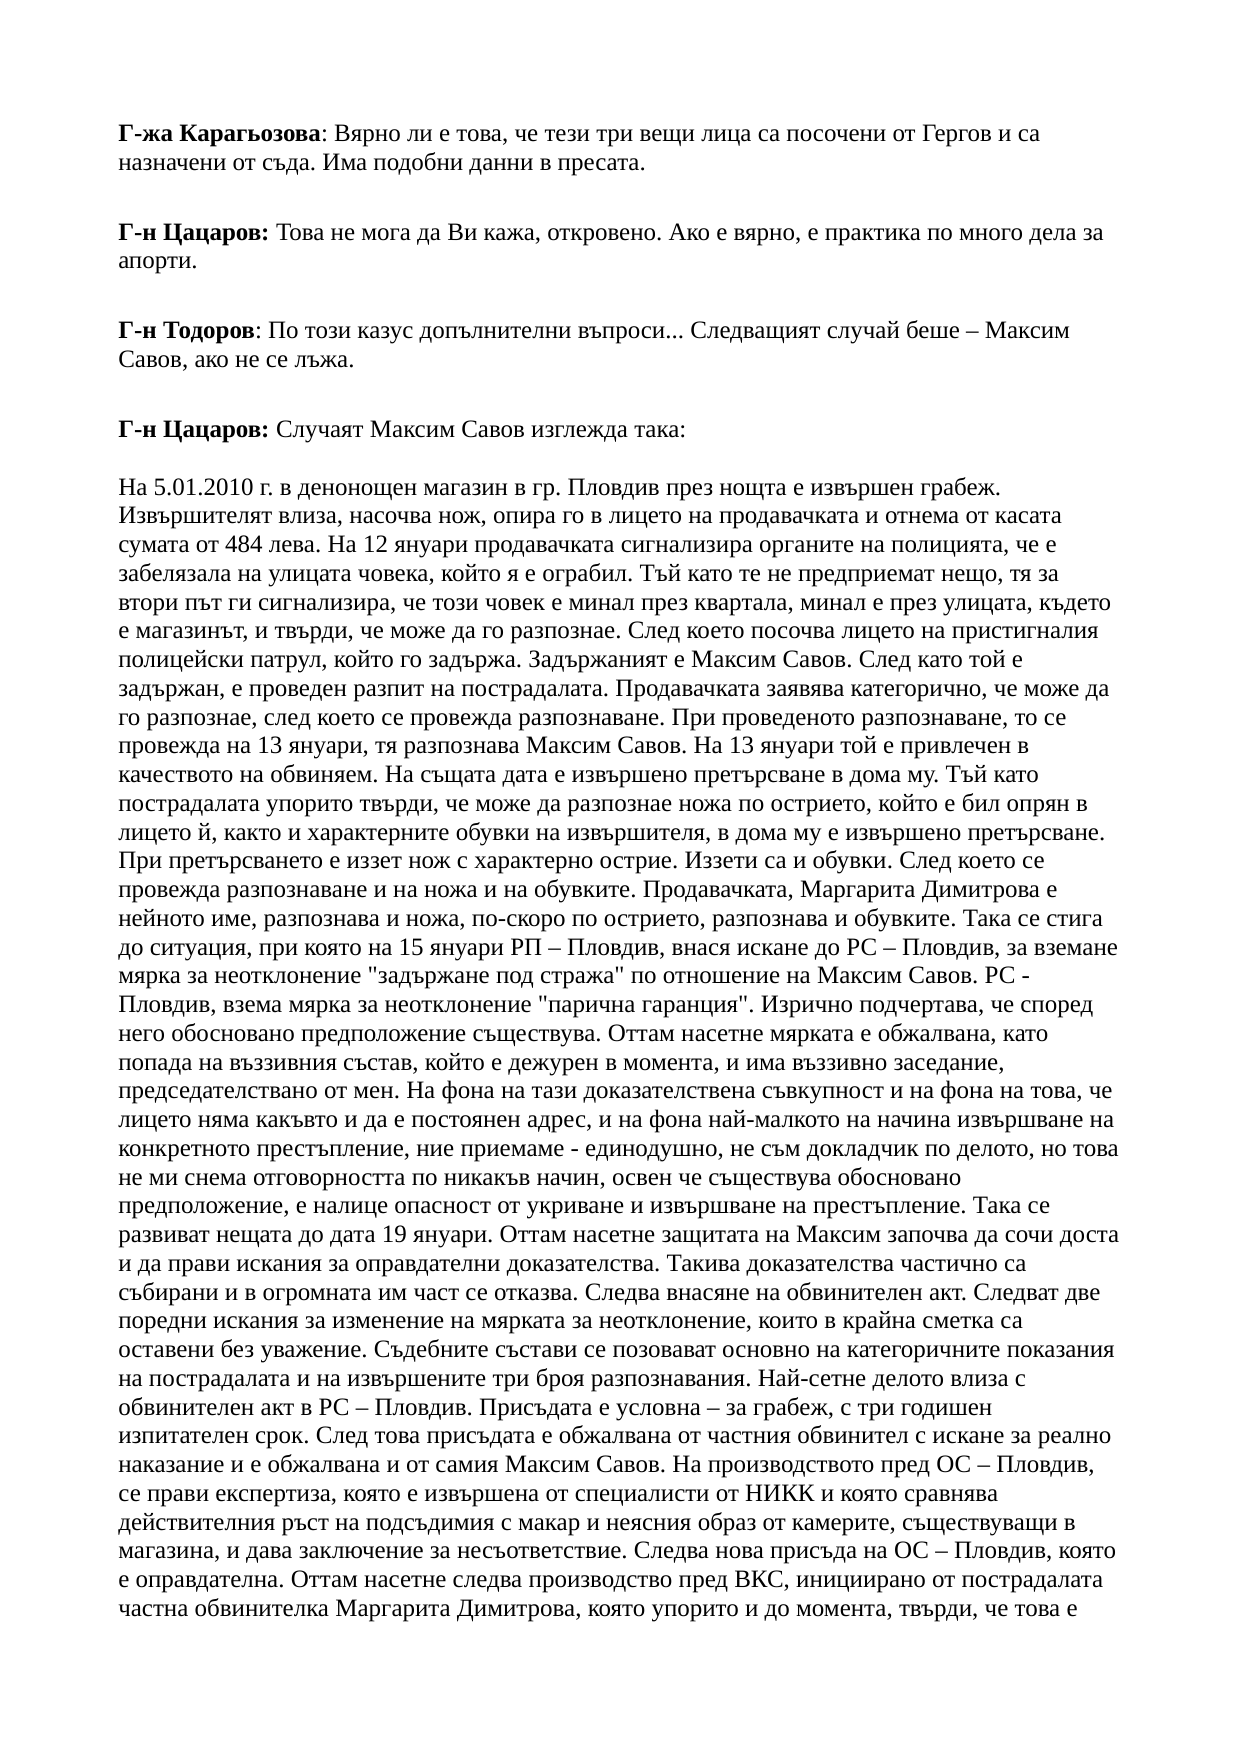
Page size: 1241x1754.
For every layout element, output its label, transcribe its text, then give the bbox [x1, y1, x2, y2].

text Г-жа Карагьозова: Вярно ли е това, че тези три вещи лица са посочени от Гергов и са назначени от съда. Има подобни данни в пресата. [118, 118, 1122, 176]
text Г-н Цацаров: Случаят Максим Савов изглежда така: На 5.01.2010 г. в денонощен магазин в гр. Пловдив през нощта е извършен грабеж. Извършителят влиза, насочва нож, опира го в лицето на продавачката и отнема от касата сумата от 484 лева. На 12 януари продавачката сигнализира органите на полицията, че е забелязала на улицата човека, който я е ограбил. Тъй като те не предприемат нещо, тя за втори път ги сигнализира, че този човек е минал през квартала, минал е през улицата, където е магазинът, и твърди, че може да го разпознае. След което посочва лицето на пристигналия полицейски патрул, който го задържа. Задържаният е Максим Савов. След като той е задържан, е проведен разпит на пострадалата. Продавачката заявява категорично, че може да го разпознае, след което се провежда разпознаване. При проведеното разпознаване, то се провежда на 13 януари, тя разпознава Максим Савов. На 13 януари той е привлечен в качеството на обвиняем. На същата дата е извършено претърсване в дома му. Тъй като пострадалата упорито твърди, че може да разпознае ножа по острието, който е бил опрян в лицето й, както и характерните обувки на извършителя, в дома му е извършено претърсване. При претърсването е иззет нож с характерно острие. Иззети са и обувки. След което се провежда разпознаване и на ножа и на обувките. Продавачката, Маргарита Димитрова е нейното име, разпознава и ножа, по-скоро по острието, разпознава и обувките. Така се стига до ситуация, при която на 15 януари РП – Пловдив, внася искане до РС – Пловдив, за вземане мярка за неотклонение "задържане под стража" по отношение на Максим Савов. РС - Пловдив, взема мярка за неотклонение "парична гаранция". Изрично подчертава, че според него обосновано предположение съществува. Оттам насетне мярката е обжалвана, като попада на въззивния състав, който е дежурен в момента, и има въззивно заседание, председателствано от мен. На фона на тази доказателствена съвкупност и на фона на това, че лицето няма какъвто и да е постоянен адрес, и на фона най-малкото на начина извършване на конкретното престъпление, ние приемаме - единодушно, не съм докладчик по делото, но това не ми снема отговорността по никакъв начин, освен че съществува обосновано предположение, е налице опасност от укриване и извършване на престъпление. Така се развиват нещата до дата 19 януари. Оттам насетне защитата на Максим започва да сочи доста и да прави искания за оправдателни доказателства. Такива доказателства частично са събирани и в огромната им част се отказва. Следва внасяне на обвинителен акт. Следват две поредни искания за изменение на мярката за неотклонение, които в крайна сметка са оставени без уважение. Съдебните състави се позовават основно на категоричните показания на пострадалата и на извършените три броя разпознавания. Най-сетне делото влиза с обвинителен акт в РС – Пловдив. Присъдата е условна – за грабеж, с три годишен изпитателен срок. След това присъдата е обжалвана от частния обвинител с искане за реално наказание и е обжалвана и от самия Максим Савов. На производството пред ОС – Пловдив, се прави експертиза, която е извършена от специалисти от НИКК и която сравнява действителния ръст на подсъдимия с макар и неясния образ от камерите, съществуващи в магазина, и дава заключение за несъответствие. Следва нова присъда на ОС – Пловдив, която е оправдателна. Оттам насетне следва производство пред ВКС, инициирано от пострадалата частна обвинителка Маргарита Димитрова, която упорито и до момента, твърди, че това е [118, 386, 1122, 1622]
text Г-н Тодоров: По този казус допълнителни въпроси... Следващият случай беше – Максим Савов, ако не се лъжа. [118, 287, 1122, 373]
text Г-н Цацаров: Това не мога да Ви кажа, откровено. Ако е вярно, е практика по много дела за апорти. [118, 188, 1122, 274]
